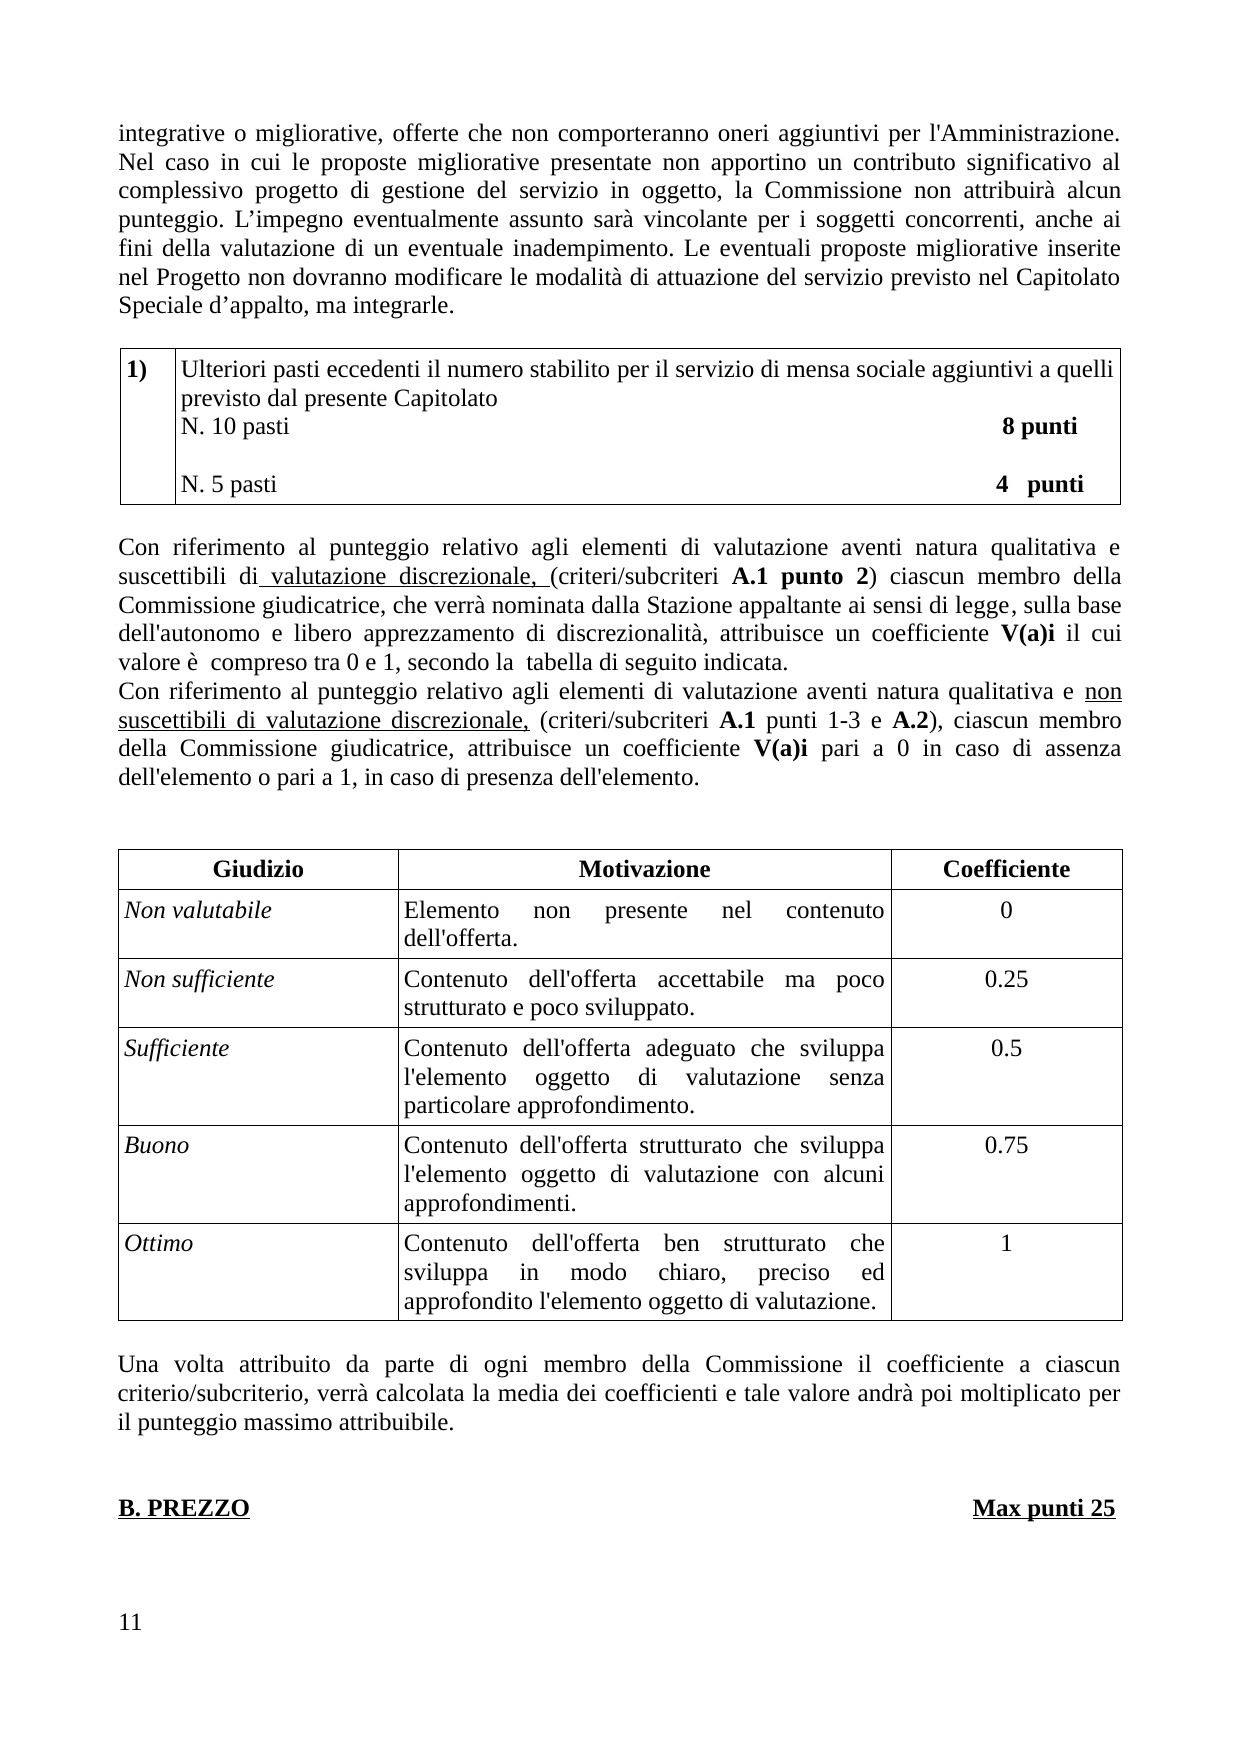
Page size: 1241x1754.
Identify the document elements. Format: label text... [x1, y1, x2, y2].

list Una volta attribuito da parte di ogni membro della Commissione il coefficiente a ciascun criterio/subcriterio, verrà calcolata la media dei coefficienti e tale valore andrà poi moltiplicato per il punteggio massimo attribuibile. [80, 1349, 1122, 1436]
text B. PREZZO Max punti 25 [118, 1493, 1122, 1522]
table_header Coefficiente [892, 850, 1122, 889]
table_header Motivazione [399, 850, 891, 889]
table_cell Sufficiente [119, 1028, 398, 1125]
table_cell Contenuto dell'offerta accettabile ma poco strutturato e poco sviluppato. [399, 959, 891, 1027]
table_cell Contenuto dell'offerta adeguato che sviluppa l'elemento oggetto di valutazione senza particolare approfondimento. [399, 1028, 891, 1125]
table_cell 0,25 [892, 959, 1122, 1027]
table_cell Contenuto dell'offerta strutturato che sviluppa l'elemento oggetto di valutazione con alcuni approfondimenti. [399, 1126, 891, 1223]
text Con riferimento al punteggio relativo agli elementi di valutazione aventi natura qualitativa e non suscettibili di valutazione discrezionale, (criteri/subcriteri A.1 punti 1-3 e A.2), ciascun membro della Commissione giudicatrice, attribuisce un coefficiente V(a)i pari a 0 in caso di assenza dell'elemento o pari a 1, in caso di presenza dell'elemento. [118, 676, 1122, 791]
table_cell Ottimo [119, 1224, 398, 1320]
table_cell Non sufficiente [119, 959, 398, 1027]
table_cell 0,5 [892, 1028, 1122, 1125]
table_cell Non valutabile [119, 890, 398, 958]
table_cell Buono [119, 1126, 398, 1223]
text Con riferimento al punteggio relativo agli elementi di valutazione aventi natura qualitativa e suscettibili di valutazione discrezionale, (criteri/subcriteri A.1 punto 2) ciascun membro della Commissione giudicatrice, che verrà nominata dalla Stazione appaltante ai sensi di legge, sulla base dell'autonomo e libero apprezzamento di discrezionalità, attribuisce un coefficiente V(a)i il cui valore è compreso tra 0 e 1, secondo la tabella di seguito indicata. [118, 532, 1122, 676]
table_header Giudizio [119, 850, 398, 889]
table_cell 0,75 [892, 1126, 1122, 1223]
table_cell Elemento non presente nel contenuto dell'offerta. [399, 890, 891, 958]
table_cell Contenuto dell'offerta ben strutturato che sviluppa in modo chiaro, preciso ed approfondito l'elemento oggetto di valutazione. [399, 1224, 891, 1320]
table_cell 1 [892, 1224, 1122, 1320]
table_cell 0 [892, 890, 1122, 958]
table_header 1) [121, 349, 175, 503]
text integrative o migliorative, offerte che non comporteranno oneri aggiuntivi per l'Amministrazione. Nel caso in cui le proposte migliorative presentate non apportino un contributo significativo al complessivo progetto di gestione del servizio in oggetto, la Commissione non attribuirà alcun punteggio. L’impegno eventualmente assunto sarà vincolante per i soggetti concorrenti, anche ai fini della valutazione di un eventuale inadempimento. Le eventuali proposte migliorative inserite nel Progetto non dovranno modificare le modalità di attuazione del servizio previsto nel Capitolato Speciale d’appalto, ma integrarle. [118, 118, 1122, 319]
table_header Ulteriori pasti eccedenti il numero stabilito per il servizio di mensa sociale aggiuntivi a quelli previsto dal presente Capitolato N. 10 pasti 8 punti N. 5 pasti 4 punti [176, 349, 1120, 503]
